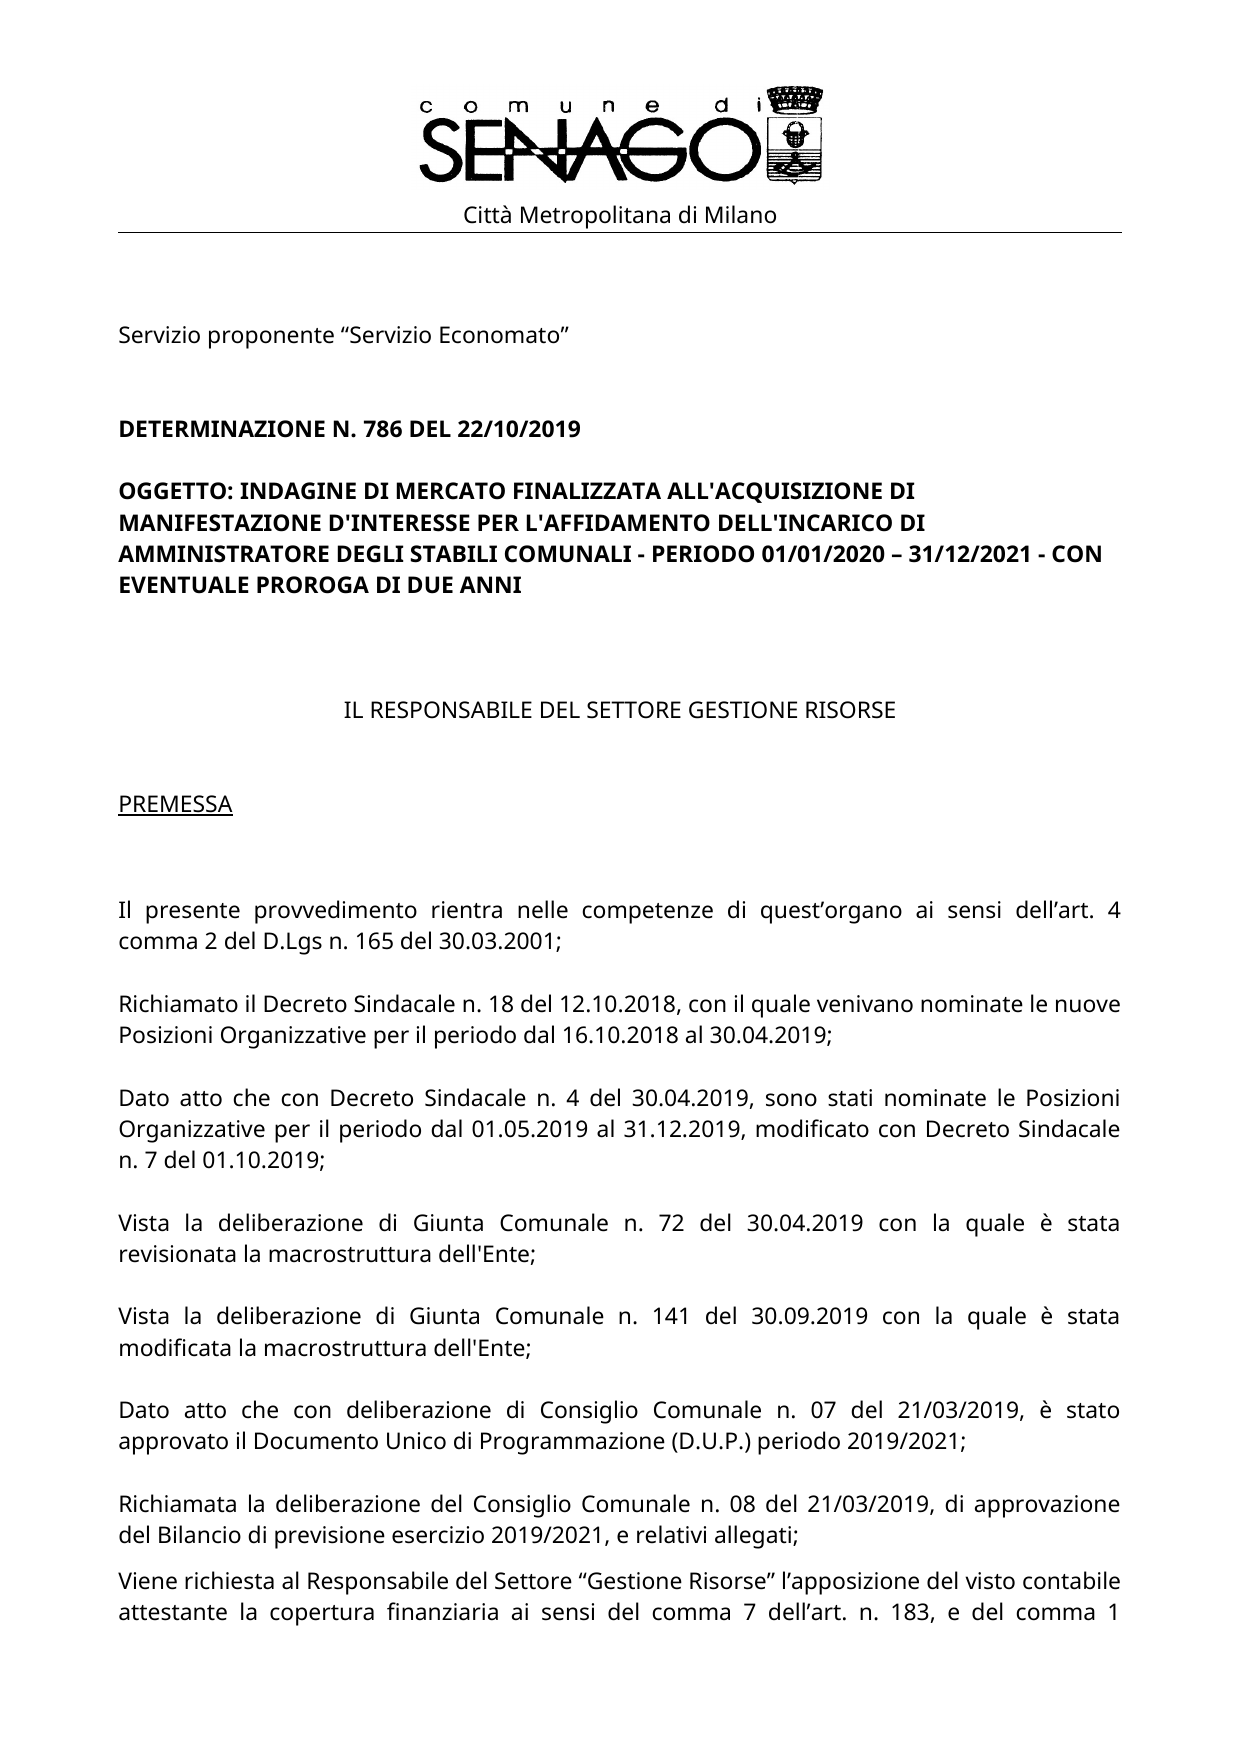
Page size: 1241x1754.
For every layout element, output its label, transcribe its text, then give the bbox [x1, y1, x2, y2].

picture [411, 84, 830, 190]
text Richiamato il Decreto Sindacale n. 18 del 12.10.2018, con il quale venivano nominate le nuove Posizioni Organizzative per il periodo dal 16.10.2018 al 30.04.2019; [118, 988, 1122, 1050]
text Il presente provvedimento rientra nelle competenze di quest’organo ai sensi dell’art. 4 comma 2 del D.Lgs n. 165 del 30.03.2001; [118, 863, 1122, 956]
text OGGETTO: INDAGINE DI MERCATO FINALIZZATA ALL'ACQUISIZIONE DI MANIFESTAZIONE D'INTERESSE PER L'AFFIDAMENTO DELL'INCARICO DI AMMINISTRATORE DEGLI STABILI COMUNALI - PERIODO 01/01/2020 – 31/12/2021 - CON EVENTUALE PROROGA DI DUE ANNI [118, 475, 1122, 600]
text Richiamata la deliberazione del Consiglio Comunale n. 08 del 21/03/2019, di approvazione del Bilancio di previsione esercizio 2019/2021, e relativi allegati; [118, 1488, 1122, 1550]
text Dato atto che con Decreto Sindacale n. 4 del 30.04.2019, sono stati nominate le Posizioni Organizzative per il periodo dal 01.05.2019 al 31.12.2019, modificato con Decreto Sindacale n. 7 del 01.10.2019; [118, 1081, 1122, 1175]
text Vista la deliberazione di Giunta Comunale n. 141 del 30.09.2019 con la quale è stata modificata la macrostruttura dell'Ente; [118, 1300, 1122, 1363]
text Servizio proponente “Servizio Economato” [118, 319, 1122, 350]
text Vista la deliberazione di Giunta Comunale n. 72 del 30.04.2019 con la quale è stata revisionata la macrostruttura dell'Ente; [118, 1206, 1122, 1269]
text IL RESPONSABILE DEL SETTORE GESTIONE RISORSE [118, 694, 1122, 725]
text Viene richiesta al Responsabile del Settore “Gestione Risorse” l’apposizione del visto contabile attestante la copertura finanziaria ai sensi del comma 7 dell’art. n. 183, e del comma 1 [118, 1565, 1122, 1627]
text Dato atto che con deliberazione di Consiglio Comunale n. 07 del 21/03/2019, è stato approvato il Documento Unico di Programmazione (D.U.P.) periodo 2019/2021; [118, 1394, 1122, 1456]
text PREMESSA [118, 788, 1122, 819]
text DETERMINAZIONE N. 786 DEL 22/10/2019 [118, 413, 1122, 444]
